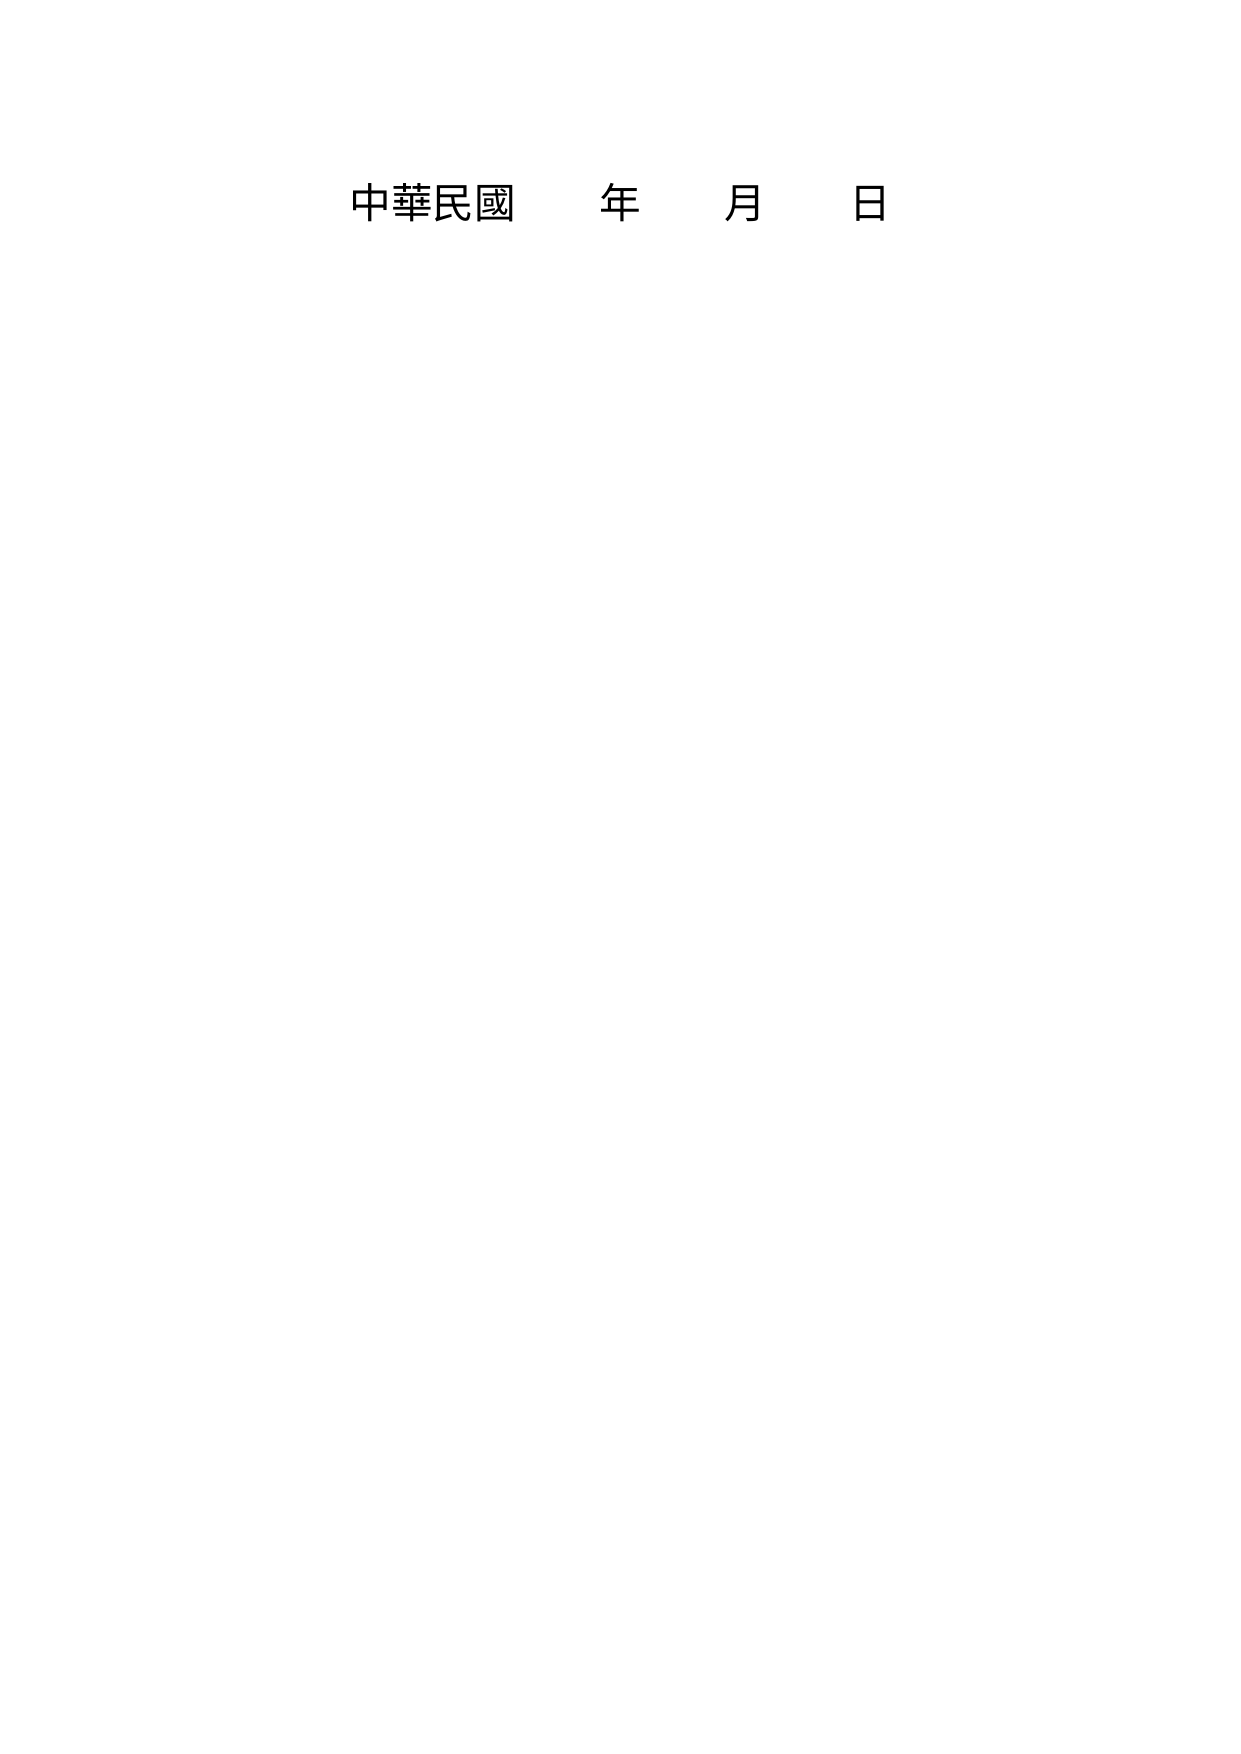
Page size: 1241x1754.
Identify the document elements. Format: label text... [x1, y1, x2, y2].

text 中華民國 年 月 日 [187, 158, 1053, 221]
